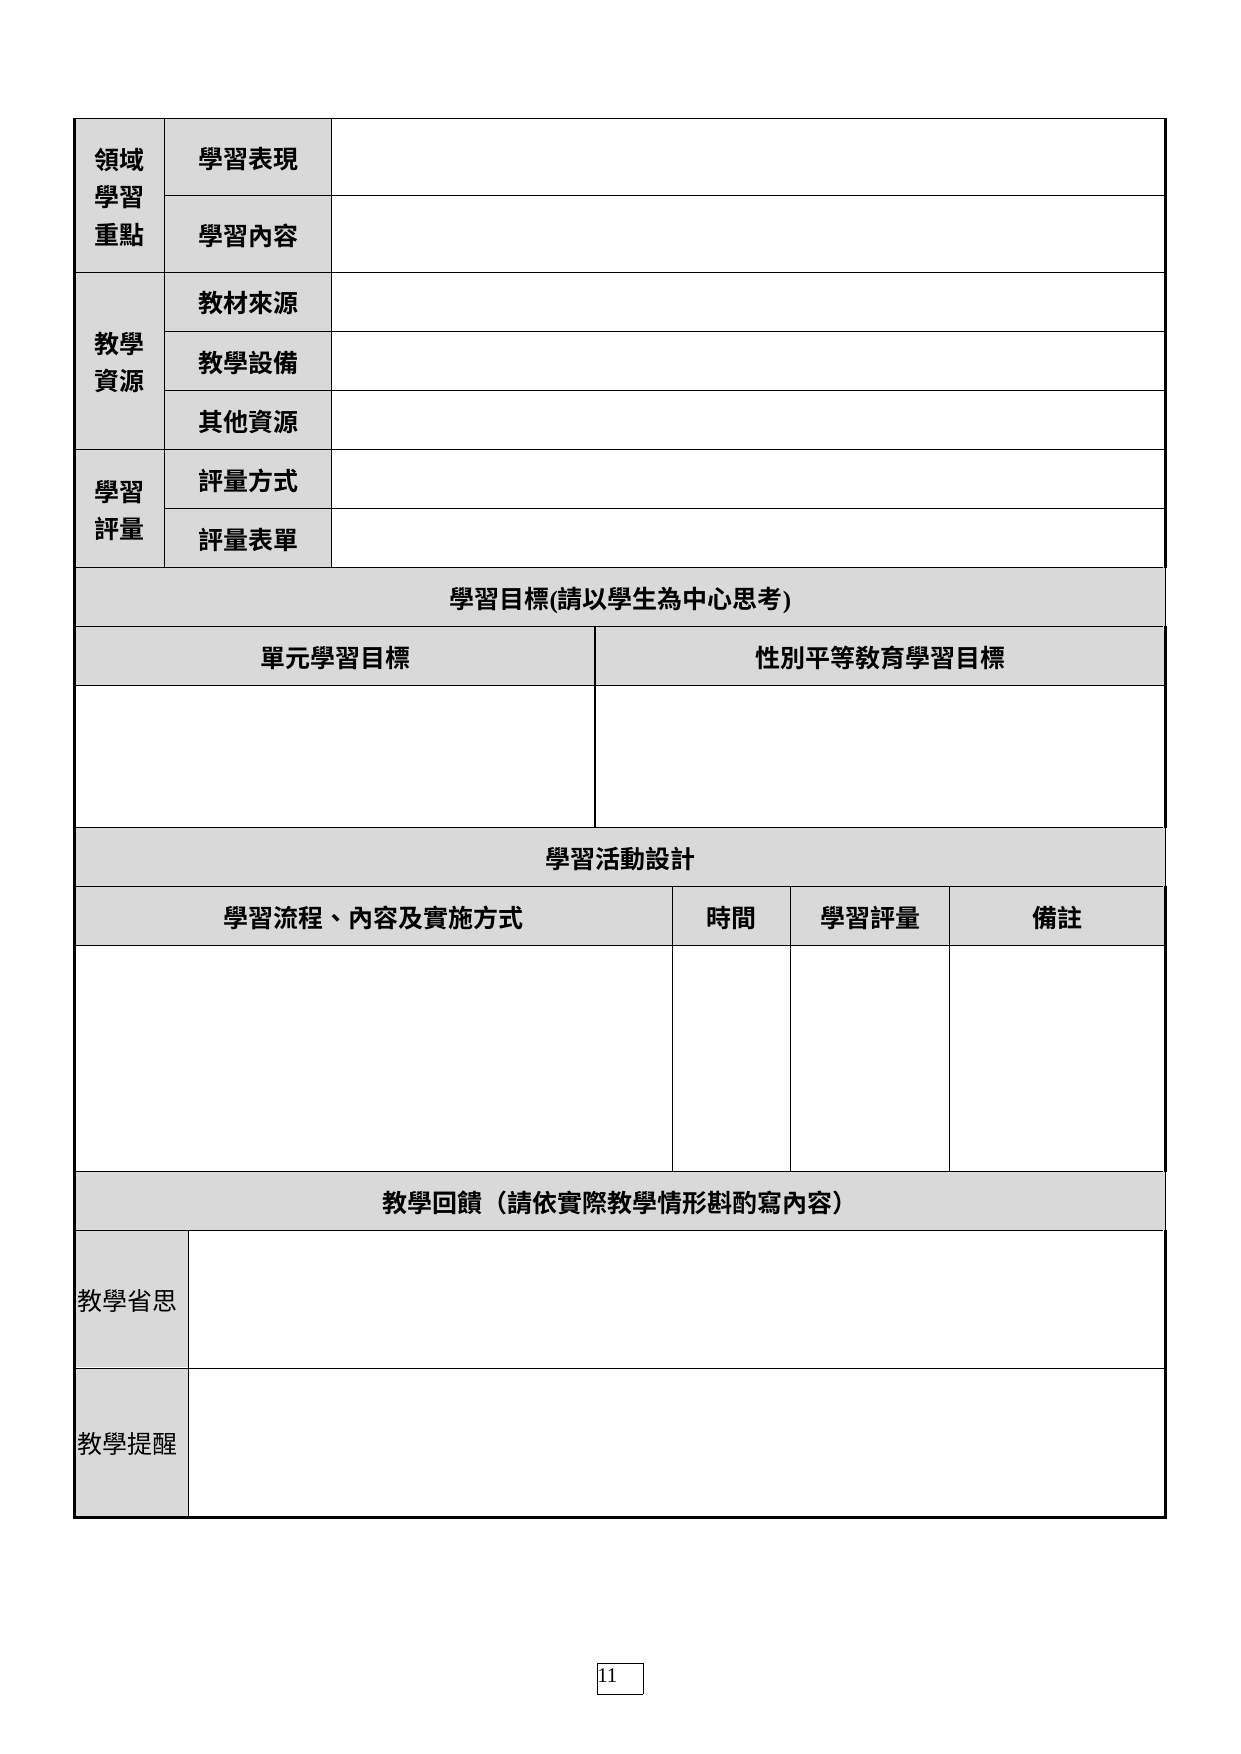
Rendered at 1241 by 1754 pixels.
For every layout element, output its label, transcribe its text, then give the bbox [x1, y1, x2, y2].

table_cell 單元學習目標 [76, 627, 594, 685]
table_cell 教學 資源 [76, 273, 164, 449]
table_cell 教學設備 [165, 332, 331, 390]
table_cell 學習評量 [791, 887, 949, 945]
table_cell [189, 1230, 1164, 1367]
table_cell [332, 332, 1164, 390]
table_cell 學習 評量 [76, 450, 164, 567]
table_cell [332, 391, 1164, 449]
table_cell 學習內容 [165, 196, 331, 272]
table_cell [76, 686, 594, 827]
table_cell 性別平等敎育學習目標 [596, 626, 1164, 685]
table_cell [332, 273, 1164, 331]
table_cell [332, 119, 1164, 195]
table_cell 教學回饋（請依實際教學情形斟酌寫內容） [76, 1171, 1165, 1230]
table_cell [596, 686, 1164, 827]
table_cell [332, 450, 1164, 508]
table_cell 備註 [950, 886, 1164, 945]
table_cell 學習活動設計 [76, 827, 1165, 886]
table_cell [673, 946, 790, 1171]
table_cell 學習流程、內容及實施方式 [76, 887, 672, 945]
table_cell 評量表單 [165, 509, 331, 567]
table_cell 學習目標(請以學生為中心思考) [76, 567, 1165, 626]
table_cell [189, 1369, 1164, 1516]
table_cell 教學提醒 [76, 1369, 188, 1516]
table_cell 教學省思 [76, 1231, 188, 1367]
table_cell [332, 196, 1164, 272]
table_cell [76, 946, 672, 1171]
table_cell 時間 [673, 887, 790, 945]
table_cell [950, 946, 1164, 1171]
table_cell 評量方式 [165, 450, 331, 508]
table_cell 其他資源 [165, 391, 331, 449]
table_cell [332, 509, 1164, 567]
table_cell 學習表現 [165, 119, 331, 195]
table_cell 領域 學習 重點 [76, 119, 164, 272]
table_cell 教材來源 [165, 273, 331, 331]
table_cell [791, 946, 949, 1171]
